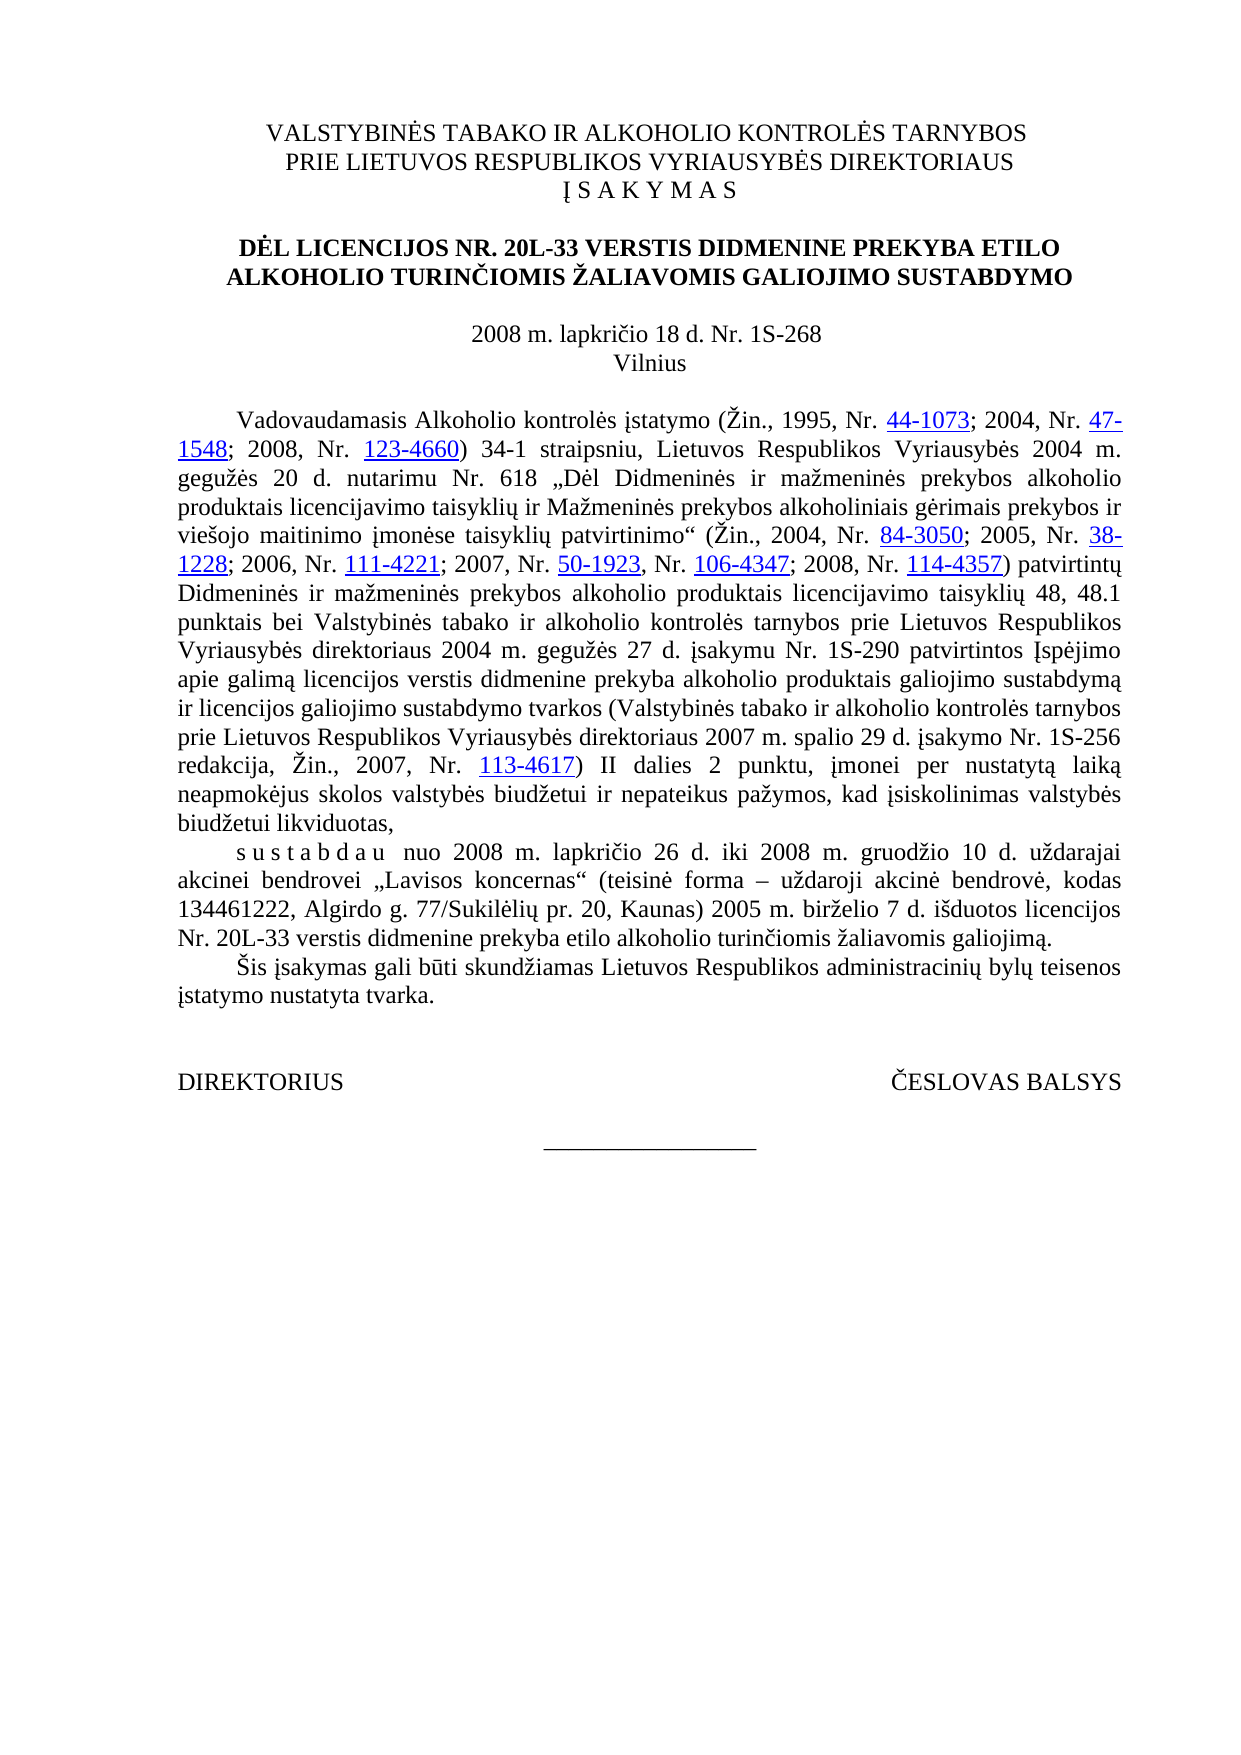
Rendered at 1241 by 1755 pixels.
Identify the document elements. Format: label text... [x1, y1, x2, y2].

text DĖL LICENCIJOS NR. 20L-33 VERSTIS DIDMENINE PREKYBA ETILO ALKOHOLIO TURINČIOMIS ŽALIAVOMIS GALIOJIMO SUSTABDYMO [177, 233, 1122, 291]
text Šis įsakymas gali būti skundžiamas Lietuvos Respublikos administracinių bylų teisenos įstatymo nustatyta tvarka. [177, 952, 1122, 1009]
text Vadovaudamasis Alkoholio kontrolės įstatymo (Žin., 1995, Nr. 44-1073; 2004, Nr. 47-1548; 2008, Nr. 123-4660) 34-1 straipsniu, Lietuvos Respublikos Vyriausybės 2004 m. gegužės 20 d. nutarimu Nr. 618 „Dėl Didmeninės ir mažmeninės prekybos alkoholio produktais licencijavimo taisyklių ir Mažmeninės prekybos alkoholiniais gėrimais prekybos ir viešojo maitinimo įmonėse taisyklių patvirtinimo“ (Žin., 2004, Nr. 84-3050; 2005, Nr. 38-1228; 2006, Nr. 111-4221; 2007, Nr. 50-1923, Nr. 106-4347; 2008, Nr. 114-4357) patvirtintų Didmeninės ir mažmeninės prekybos alkoholio produktais licencijavimo taisyklių 48, 48.1 punktais bei Valstybinės tabako ir alkoholio kontrolės tarnybos prie Lietuvos Respublikos Vyriausybės direktoriaus 2004 m. gegužės 27 d. įsakymu Nr. 1S-290 patvirtintos Įspėjimo apie galimą licencijos verstis didmenine prekyba alkoholio produktais galiojimo sustabdymą ir licencijos galiojimo sustabdymo tvarkos (Valstybinės tabako ir alkoholio kontrolės tarnybos prie Lietuvos Respublikos Vyriausybės direktoriaus 2007 m. spalio 29 d. įsakymo Nr. 1S-256 redakcija, Žin., 2007, Nr. 113-4617) II dalies 2 punktu, įmonei per nustatytą laiką neapmokėjus skolos valstybės biudžetui ir nepateikus pažymos, kad įsiskolinimas valstybės biudžetui likviduotas, [177, 406, 1122, 837]
text Vilnius [177, 348, 1122, 377]
text DIREKTORIUS ČESLOVAS BALSYS [177, 1067, 1122, 1096]
text sustabdau nuo 2008 m. lapkričio 26 d. iki 2008 m. gruodžio 10 d. uždarajai akcinei bendrovei „Lavisos koncernas“ (teisinė forma – uždaroji akcinė bendrovė, kodas 134461222, Algirdo g. 77/Sukilėlių pr. 20, Kaunas) 2005 m. birželio 7 d. išduotos licencijos Nr. 20L-33 verstis didmenine prekyba etilo alkoholio turinčiomis žaliavomis galiojimą. [177, 837, 1122, 952]
text ĮSAKYMAS [177, 176, 1122, 204]
text 2008 m. lapkričio 18 d. Nr. 1S-268 [177, 319, 1122, 348]
text VALSTYBINĖS TABAKO IR ALKOHOLIO KONTROLĖS TARNYBOS [177, 118, 1122, 147]
text _________________ [177, 1124, 1122, 1153]
text PRIE LIETUVOS RESPUBLIKOS VYRIAUSYBĖS DIREKTORIAUS [177, 147, 1122, 176]
